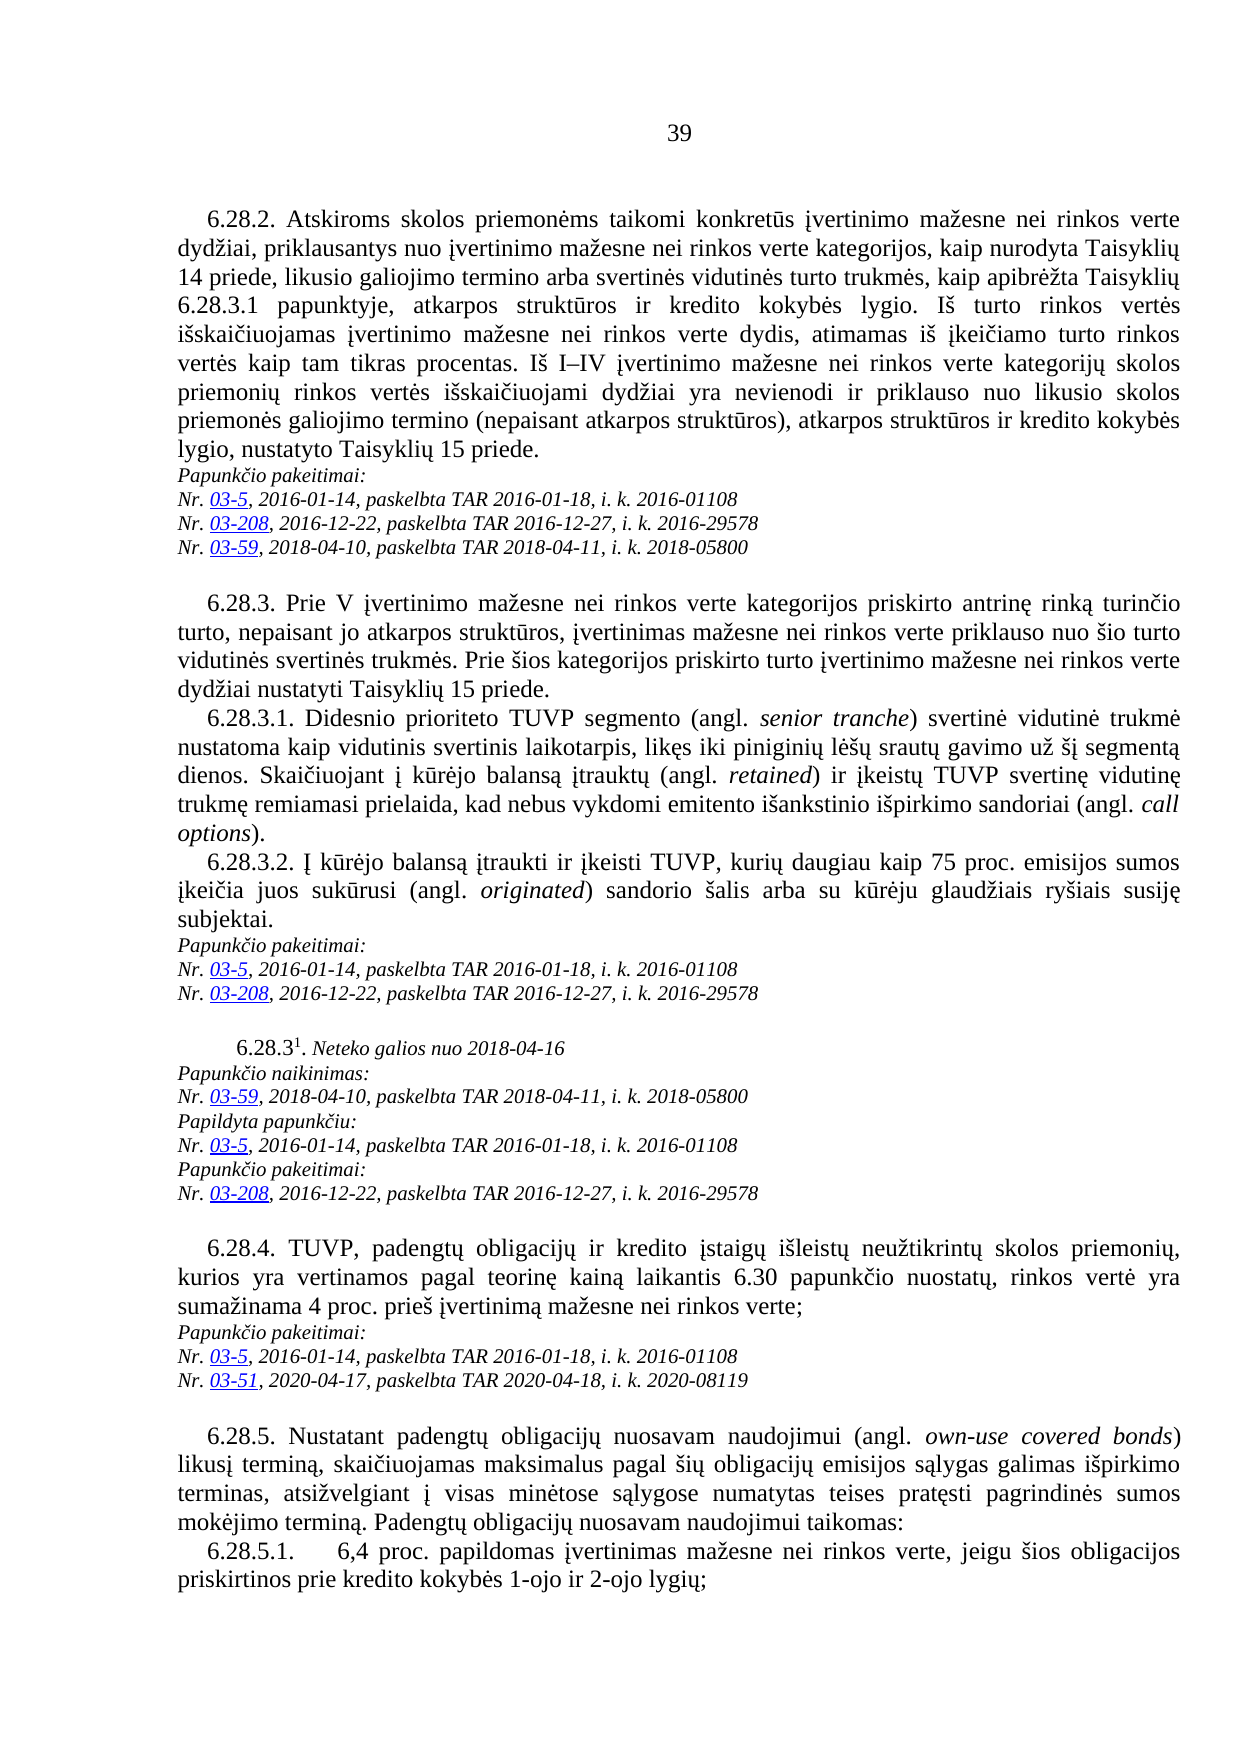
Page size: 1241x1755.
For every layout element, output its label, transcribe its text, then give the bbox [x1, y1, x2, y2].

text Nr. 03-51, 2020-04-17, paskelbta TAR 2020-04-18, i. k. 2020-08119 [177, 1368, 1181, 1392]
text 6.28.2. Atskiroms skolos priemonėms taikomi konkretūs įvertinimo mažesne nei rinkos verte dydžiai, priklausantys nuo įvertinimo mažesne nei rinkos verte kategorijos, kaip nurodyta Taisyklių 14 priede, likusio galiojimo termino arba svertinės vidutinės turto trukmės, kaip apibrėžta Taisyklių 6.28.3.1 papunktyje, atkarpos struktūros ir kredito kokybės lygio. Iš turto rinkos vertės išskaičiuojamas įvertinimo mažesne nei rinkos verte dydis, atimamas iš įkeičiamo turto rinkos vertės kaip tam tikras procentas. Iš I–IV įvertinimo mažesne nei rinkos verte kategorijų skolos priemonių rinkos vertės išskaičiuojami dydžiai yra nevienodi ir priklauso nuo likusio skolos priemonės galiojimo termino (nepaisant atkarpos struktūros), atkarpos struktūros ir kredito kokybės lygio, nustatyto Taisyklių 15 priede. [177, 204, 1181, 463]
text Nr. 03-5, 2016-01-14, paskelbta TAR 2016-01-18, i. k. 2016-01108 [177, 957, 1181, 981]
text Nr. 03-59, 2018-04-10, paskelbta TAR 2018-04-11, i. k. 2018-05800 [177, 535, 1181, 559]
text Papunkčio pakeitimai: [177, 1320, 1181, 1344]
text Papunkčio naikinimas: [177, 1060, 1181, 1084]
text 6.28.5.1. 6,4 proc. papildomas įvertinimas mažesne nei rinkos verte, jeigu šios obligacijos priskirtinos prie kredito kokybės 1-ojo ir 2-ojo lygių; [177, 1536, 1181, 1593]
text Nr. 03-208, 2016-12-22, paskelbta TAR 2016-12-27, i. k. 2016-29578 [177, 511, 1181, 535]
text Nr. 03-208, 2016-12-22, paskelbta TAR 2016-12-27, i. k. 2016-29578 [177, 981, 1181, 1005]
text 6.28.3.2. Į kūrėjo balansą įtraukti ir įkeisti TUVP, kurių daugiau kaip 75 proc. emisijos sumos įkeičia juos sukūrusi (angl. originated) sandorio šalis arba su kūrėju glaudžiais ryšiais susiję subjektai. [177, 847, 1181, 933]
text Papunkčio pakeitimai: [177, 933, 1181, 957]
text 6.28.3. Prie V įvertinimo mažesne nei rinkos verte kategorijos priskirto antrinę rinką turinčio turto, nepaisant jo atkarpos struktūros, įvertinimas mažesne nei rinkos verte priklauso nuo šio turto vidutinės svertinės trukmės. Prie šios kategorijos priskirto turto įvertinimo mažesne nei rinkos verte dydžiai nustatyti Taisyklių 15 priede. [177, 588, 1181, 703]
text Papunkčio pakeitimai: [177, 1157, 1181, 1181]
text Nr. 03-5, 2016-01-14, paskelbta TAR 2016-01-18, i. k. 2016-01108 [177, 1344, 1181, 1368]
text Nr. 03-59, 2018-04-10, paskelbta TAR 2018-04-11, i. k. 2018-05800 [177, 1084, 1181, 1108]
text 6.28.5. Nustatant padengtų obligacijų nuosavam naudojimui (angl. own-use covered bonds) likusį terminą, skaičiuojamas maksimalus pagal šių obligacijų emisijos sąlygas galimas išpirkimo terminas, atsižvelgiant į visas minėtose sąlygose numatytas teises pratęsti pagrindinės sumos mokėjimo terminą. Padengtų obligacijų nuosavam naudojimui taikomas: [177, 1421, 1181, 1536]
text Papunkčio pakeitimai: [177, 463, 1181, 487]
text Nr. 03-208, 2016-12-22, paskelbta TAR 2016-12-27, i. k. 2016-29578 [177, 1181, 1181, 1205]
text 6.28.4. TUVP, padengtų obligacijų ir kredito įstaigų išleistų neužtikrintų skolos priemonių, kurios yra vertinamos pagal teorinę kainą laikantis 6.30 papunkčio nuostatų, rinkos vertė yra sumažinama 4 proc. prieš įvertinimą mažesne nei rinkos verte; [177, 1233, 1181, 1320]
text 6.28.31. Neteko galios nuo 2018-04-16 [177, 1034, 1181, 1060]
text Nr. 03-5, 2016-01-14, paskelbta TAR 2016-01-18, i. k. 2016-01108 [177, 1133, 1181, 1157]
text Nr. 03-5, 2016-01-14, paskelbta TAR 2016-01-18, i. k. 2016-01108 [177, 487, 1181, 511]
text Papildyta papunkčiu: [177, 1108, 1181, 1133]
text 6.28.3.1. Didesnio prioriteto TUVP segmento (angl. senior tranche) svertinė vidutinė trukmė nustatoma kaip vidutinis svertinis laikotarpis, likęs iki piniginių lėšų srautų gavimo už šį segmentą dienos. Skaičiuojant į kūrėjo balansą įtrauktų (angl. retained) ir įkeistų TUVP svertinę vidutinę trukmę remiamasi prielaida, kad nebus vykdomi emitento išankstinio išpirkimo sandoriai (angl. call options). [177, 703, 1181, 847]
